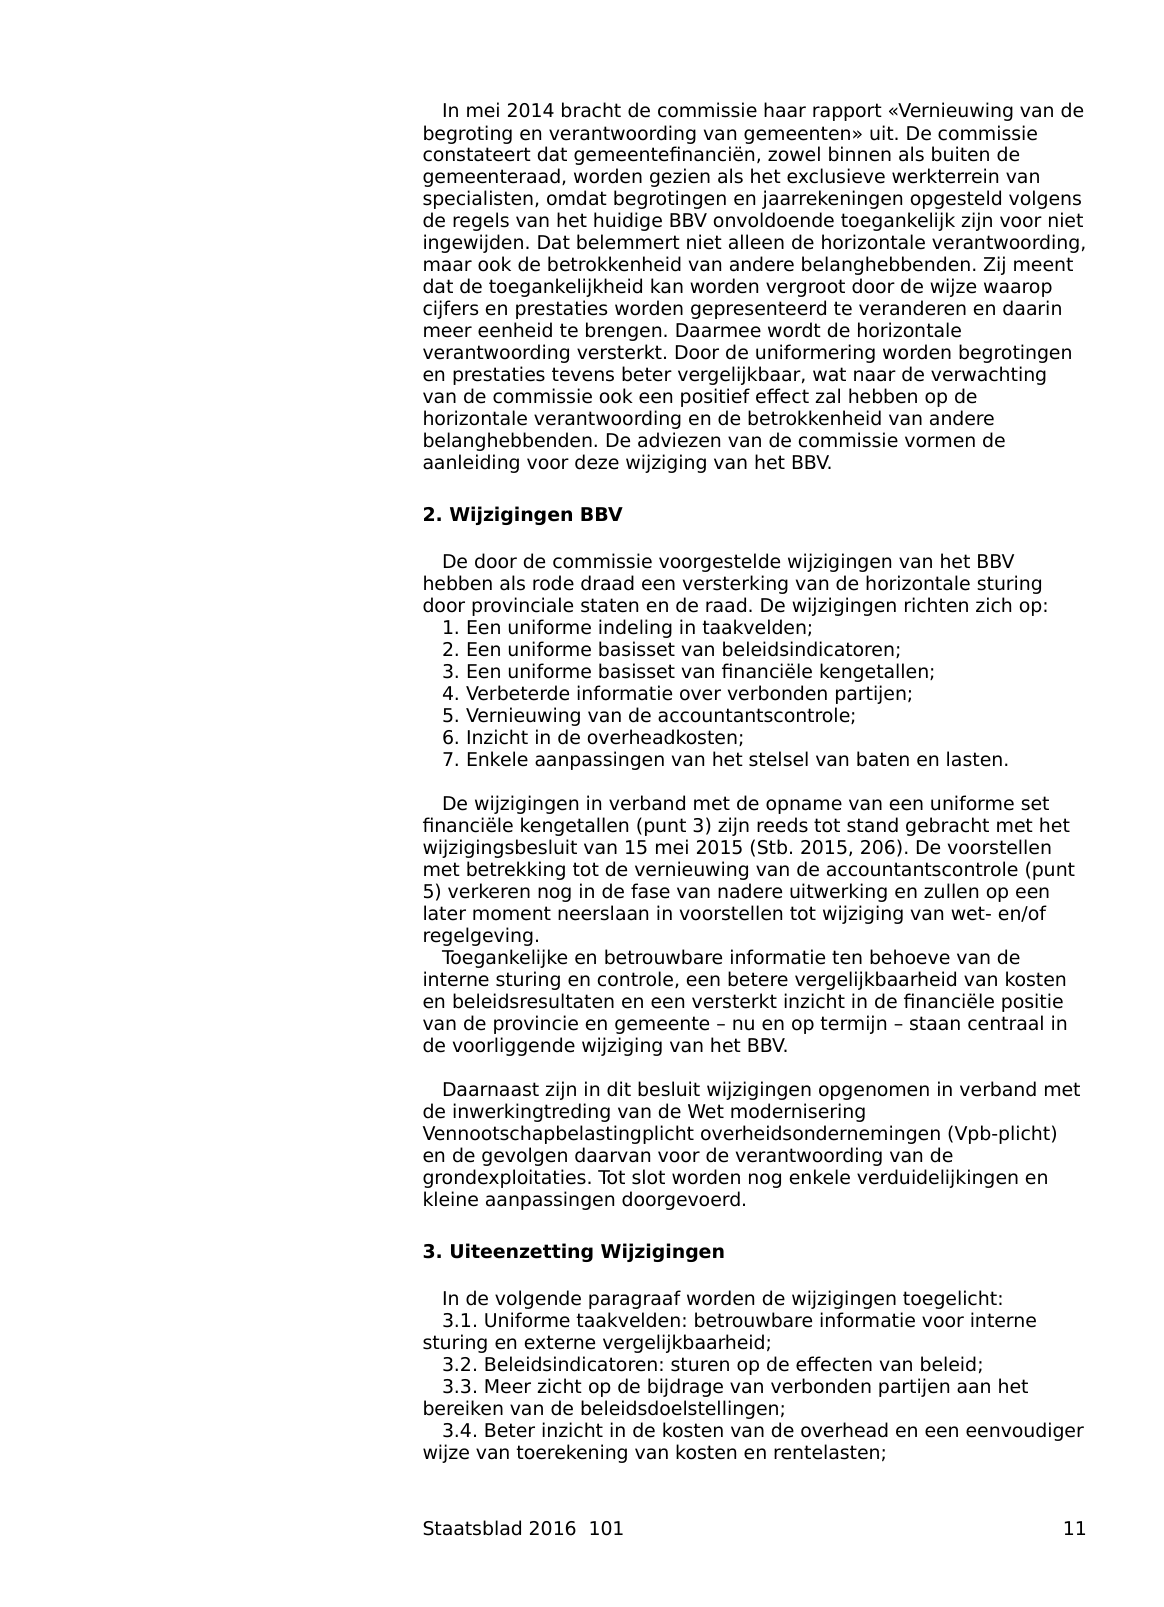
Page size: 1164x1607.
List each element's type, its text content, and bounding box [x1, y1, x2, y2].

text 3. Een uniforme basisset van financiële kengetallen; [422, 661, 1087, 683]
text 2. Een uniforme basisset van beleidsindicatoren; [422, 639, 1087, 661]
text 3.3. Meer zicht op de bijdrage van verbonden partijen aan het bereiken van de beleidsdoelstellingen; [422, 1376, 1087, 1420]
text 1. Een uniforme indeling in taakvelden; [422, 617, 1087, 639]
text Toegankelijke en betrouwbare informatie ten behoeve van de interne sturing en controle, een betere vergelijkbaarheid van kosten en beleidsresultaten en een versterkt inzicht in de financiële positie van de provincie en gemeente – nu en op termijn – staan centraal in de voorliggende wijziging van het BBV. [422, 947, 1087, 1057]
text 3.1. Uniforme taakvelden: betrouwbare informatie voor interne sturing en externe vergelijkbaarheid; [422, 1310, 1087, 1354]
text De wijzigingen in verband met de opname van een uniforme set financiële kengetallen (punt 3) zijn reeds tot stand gebracht met het wijzigingsbesluit van 15 mei 2015 (Stb. 2015, 206). De voorstellen met betrekking tot de vernieuwing van de accountantscontrole (punt 5) verkeren nog in de fase van nadere uitwerking en zullen op een later moment neerslaan in voorstellen tot wijziging van wet- en/of regelgeving. [422, 793, 1087, 947]
text 6. Inzicht in de overheadkosten; [422, 727, 1087, 749]
subtitle 3. Uiteenzetting Wijzigingen [422, 1241, 1087, 1263]
text In de volgende paragraaf worden de wijzigingen toegelicht: [422, 1288, 1087, 1310]
text In mei 2014 bracht de commissie haar rapport «Vernieuwing van de begroting en verantwoording van gemeenten» uit. De commissie constateert dat gemeentefinanciën, zowel binnen als buiten de gemeenteraad, worden gezien als het exclusieve werkterrein van specialisten, omdat begrotingen en jaarrekeningen opgesteld volgens de regels van het huidige BBV onvoldoende toegankelijk zijn voor niet ingewijden. Dat belemmert niet alleen de horizontale verantwoording, maar ook de betrokkenheid van andere belanghebbenden. Zij meent dat de toegankelijkheid kan worden vergroot door de wijze waarop cijfers en prestaties worden gepresenteerd te veranderen en daarin meer eenheid te brengen. Daarmee wordt de horizontale verantwoording versterkt. Door de uniformering worden begrotingen en prestaties tevens beter vergelijkbaar, wat naar de verwachting van de commissie ook een positief effect zal hebben op de horizontale verantwoording en de betrokkenheid van andere belanghebbenden. De adviezen van de commissie vormen de aanleiding voor deze wijziging van het BBV. [422, 100, 1087, 474]
text De door de commissie voorgestelde wijzigingen van het BBV hebben als rode draad een versterking van de horizontale sturing door provinciale staten en de raad. De wijzigingen richten zich op: [422, 551, 1087, 617]
subtitle 2. Wijzigingen BBV [422, 504, 1087, 526]
text 3.2. Beleidsindicatoren: sturen op de effecten van beleid; [422, 1354, 1087, 1376]
text 7. Enkele aanpassingen van het stelsel van baten en lasten. [422, 749, 1087, 771]
text 3.4. Beter inzicht in de kosten van de overhead en een eenvoudiger wijze van toerekening van kosten en rentelasten; [422, 1420, 1087, 1464]
text Daarnaast zijn in dit besluit wijzigingen opgenomen in verband met de inwerkingtreding van de Wet modernisering Vennootschapbelastingplicht overheidsondernemingen (Vpb-plicht) en de gevolgen daarvan voor de verantwoording van de grondexploitaties. Tot slot worden nog enkele verduidelijkingen en kleine aanpassingen doorgevoerd. [422, 1079, 1087, 1211]
text 4. Verbeterde informatie over verbonden partijen; [422, 683, 1087, 705]
text 5. Vernieuwing van de accountantscontrole; [422, 705, 1087, 727]
